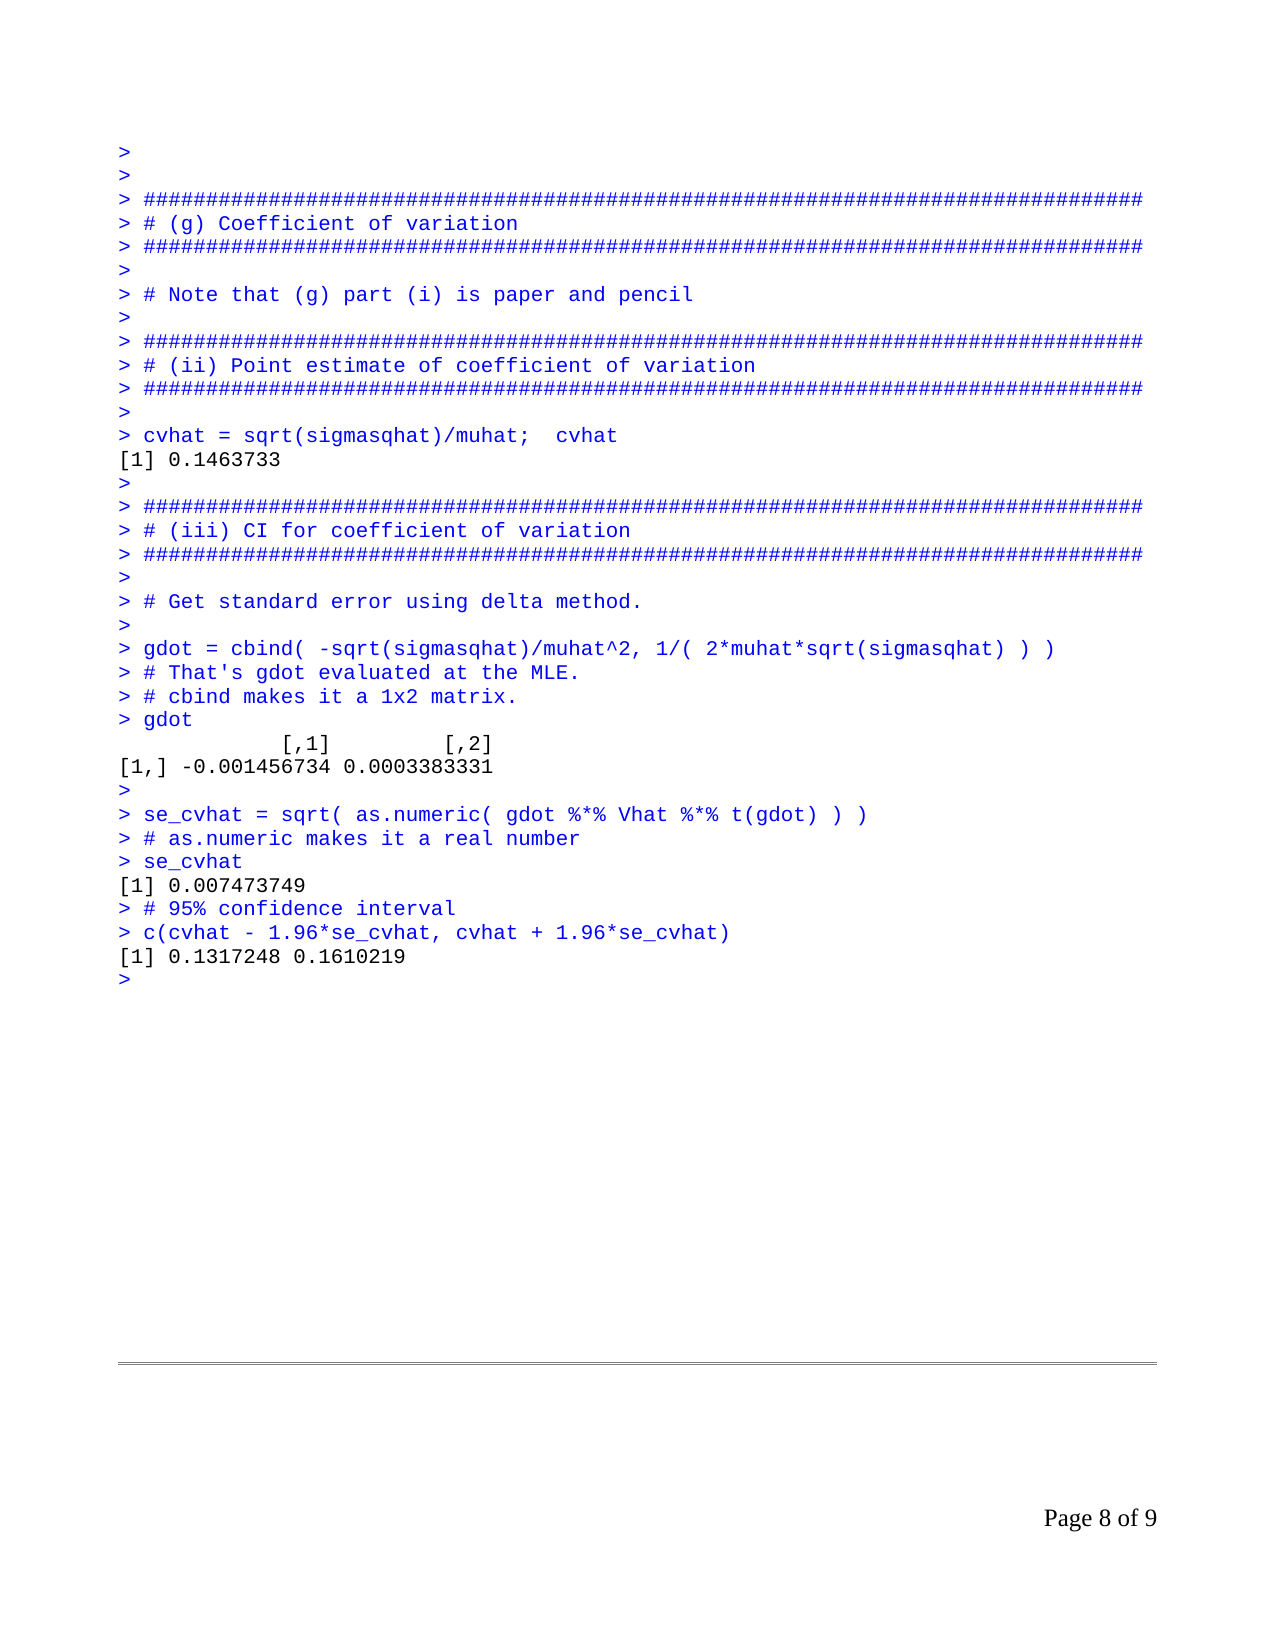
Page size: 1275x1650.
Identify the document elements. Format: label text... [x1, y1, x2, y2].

text > ################################################################################ [118, 544, 1160, 567]
text > [118, 969, 1160, 993]
text > [118, 260, 1160, 284]
text > [118, 307, 1160, 331]
text > [118, 402, 1160, 426]
text [1] 0.1317248 0.1610219 [118, 946, 1160, 969]
text > [118, 615, 1160, 638]
text > se_cvhat = sqrt( as.numeric( gdot %*% Vhat %*% t(gdot) ) ) [118, 804, 1160, 827]
text > ################################################################################ [118, 496, 1160, 520]
text > [118, 165, 1160, 189]
text > [118, 142, 1160, 165]
text > # (g) Coefficient of variation [118, 213, 1160, 236]
text > # Note that (g) part (i) is paper and pencil [118, 284, 1160, 307]
text > se_cvhat [118, 851, 1160, 875]
text > # as.numeric makes it a real number [118, 827, 1160, 851]
text > gdot [118, 709, 1160, 733]
text > ################################################################################ [118, 378, 1160, 402]
text > c(cvhat - 1.96*se_cvhat, cvhat + 1.96*se_cvhat) [118, 922, 1160, 946]
text [1] 0.007473749 [118, 875, 1160, 898]
text > # That's gdot evaluated at the MLE. [118, 662, 1160, 686]
text > # Get standard error using delta method. [118, 591, 1160, 615]
text > gdot = cbind( -sqrt(sigmasqhat)/muhat^2, 1/( 2*muhat*sqrt(sigmasqhat) ) ) [118, 638, 1160, 662]
text > # (ii) Point estimate of coefficient of variation [118, 354, 1160, 378]
text > # 95% confidence interval [118, 898, 1160, 922]
text > ################################################################################ [118, 236, 1160, 260]
text [1,] -0.001456734 0.0003383331 [118, 757, 1160, 780]
text > # (iii) CI for coefficient of variation [118, 520, 1160, 544]
text > cvhat = sqrt(sigmasqhat)/muhat; cvhat [118, 426, 1160, 449]
text > [118, 473, 1160, 496]
text [,1] [,2] [118, 733, 1160, 757]
text > [118, 780, 1160, 804]
text > ################################################################################ [118, 189, 1160, 213]
text > [118, 567, 1160, 591]
text > ################################################################################ [118, 331, 1160, 354]
text [1] 0.1463733 [118, 449, 1160, 473]
text > # cbind makes it a 1x2 matrix. [118, 686, 1160, 709]
